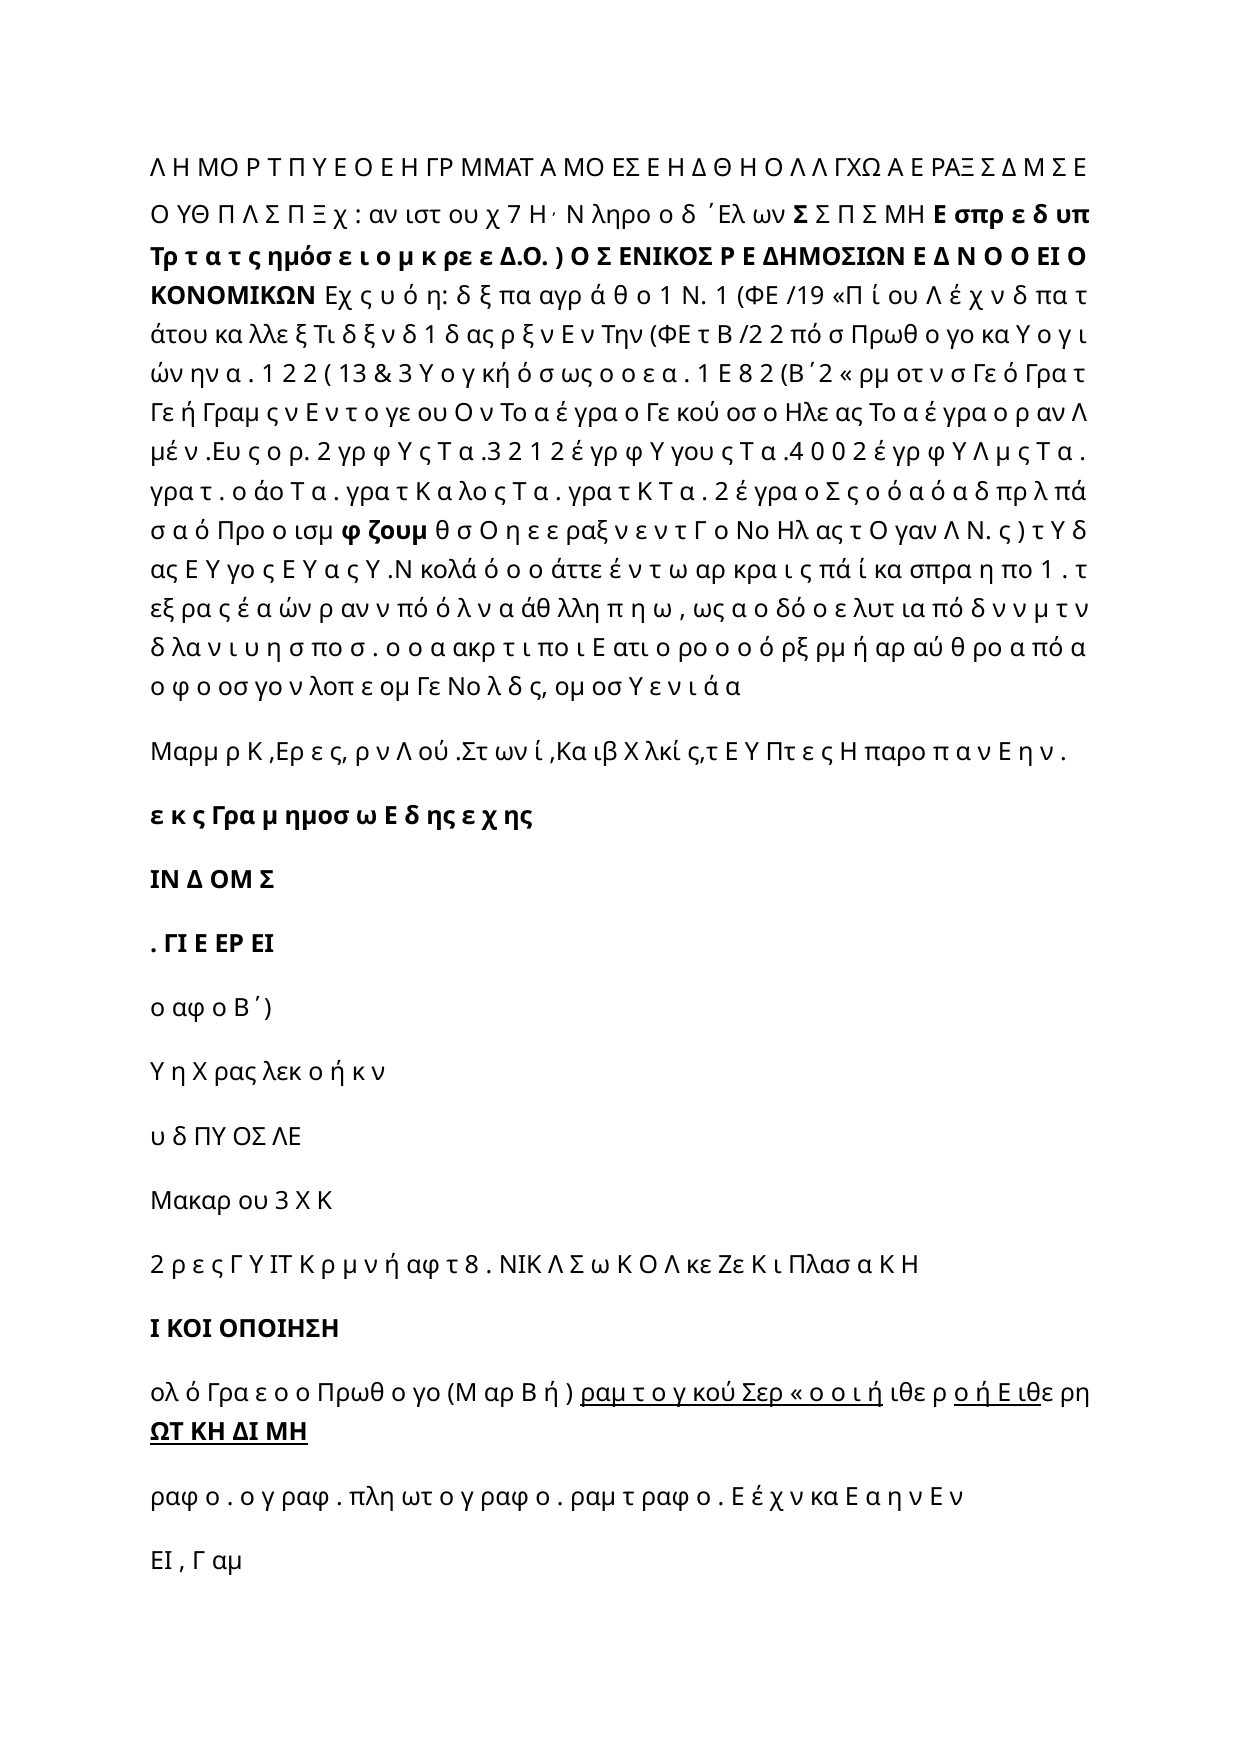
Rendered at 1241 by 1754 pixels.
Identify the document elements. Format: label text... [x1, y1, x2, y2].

text ε κ ς Γρα μ ημοσ ω Ε δ ης ε χ ης [150, 797, 1090, 831]
text Μακαρ ου 3 Χ Κ [150, 1182, 1090, 1216]
text Λ Η ΜΟ Ρ Τ Π Υ Ε Ο Ε Η ΓΡ ΜΜΑΤ Α ΜΟ ΕΣ Ε Η Δ Θ Η Ο Λ Λ ΓΧΩ Α Ε ΡΑΞ Σ Δ Μ Σ Ε Ο ΥΘ Π Λ Σ Π Ξ χ : αν ιστ ου χ 7 Η΄ Ν ληρο ο δ ΄Ελ ων Σ Σ Π Σ ΜΗ Ε σπρ ε δ υπ Τρ τ α τ ς ημόσ ε ι ο μ κ ρε ε Δ.Ο. ) Ο Σ ΕΝΙΚΟΣ Ρ Ε ΔΗΜΟΣΙΩΝ Ε Δ Ν Ο Ο ΕΙ Ο ΚΟΝΟΜΙΚΩΝ Εχ ς υ ό η: δ ξ πα αγρ ά θ ο 1 Ν. 1 (ΦΕ /19 «Π ί ου Λ έ χ ν δ πα τ άτου κα λλε ξ Τι δ ξ ν δ 1 δ ας ρ ξ ν Ε ν Την (ΦΕ τ Β /2 2 πό σ Πρωθ ο γο κα Υ ο γ ι ών ην α . 1 2 2 ( 13 & 3 Υ ο γ κή ό σ ως ο ο ε α . 1 Ε 8 2 (Β΄2 « ρμ οτ ν σ Γε ό Γρα τ Γε ή Γραμ ς ν Ε ν τ ο γε ου Ο ν Το α έ γρα ο Γε κού οσ ο Ηλε ας Το α έ γρα ο ρ αν Λ μέ ν .Ευ ς ο ρ. 2 γρ φ Υ ς Τ α .3 2 1 2 έ γρ φ Υ γου ς Τ α .4 0 0 2 έ γρ φ Υ Λ μ ς Τ α . γρα τ . ο άο Τ α . γρα τ Κ α λο ς Τ α . γρα τ Κ Τ α . 2 έ γρα ο Σ ς ο ό α ό α δ πρ λ πά σ α ό Προ ο ισμ φ ζουμ θ σ Ο η ε ε ραξ ν ε ν τ Γ ο Νο Ηλ ας τ Ο γαν Λ Ν. ς ) τ Υ δ ας Ε Υ γο ς Ε Υ α ς Υ .Ν κολά ό ο ο άττε έ ν τ ω αρ κρα ι ς πά ί κα σπρα η πο 1 . τ εξ ρα ς έ α ών ρ αν ν πό ό λ ν α άθ λλη π η ω , ως α ο δό ο ε λυτ ια πό δ ν ν μ τ ν δ λα ν ι υ η σ πο σ . ο ο α ακρ τ ι πο ι Ε ατι ο ρο ο ο ό ρξ ρμ ή αρ αύ θ ρο α πό α ο φ ο οσ γο ν λοπ ε ομ Γε Νο λ δ ς, ομ οσ Υ ε ν ι ά α [150, 150, 1090, 703]
text Υ η Χ ρας λεκ ο ή κ ν [150, 1054, 1090, 1088]
text ραφ ο . ο γ ραφ . πλη ωτ ο γ ραφ ο . ραμ τ ραφ ο . Ε έ χ ν κα Ε α η ν Ε ν [150, 1478, 1090, 1512]
text ΙΝ Δ ΟΜ Σ [150, 861, 1090, 896]
text Ι ΚΟΙ ΟΠΟΙΗΣΗ [150, 1311, 1090, 1345]
text ΕΙ , Γ αμ [150, 1542, 1090, 1576]
text 2 ρ ε ς Γ Υ ΙΤ Κ ρ μ ν ή αφ τ 8 . ΝΙΚ Λ Σ ω Κ Ο Λ κε Ζε Κ ι Πλασ α Κ Η [150, 1246, 1090, 1281]
text . ΓΙ Ε ΕΡ ΕΙ [150, 926, 1090, 960]
text Μαρμ ρ Κ ,Ερ ε ς, ρ ν Λ ού .Στ ων ί ,Κα ιβ Χ λκί ς,τ Ε Υ Πτ ε ς Η παρο π α ν Ε η ν . [150, 733, 1090, 767]
text υ δ ΠΥ ΟΣ ΛΕ [150, 1118, 1090, 1152]
text ολ ό Γρα ε ο ο Πρωθ ο γο (Μ αρ Β ή ) ραμ τ ο γ κού Σερ « ο ο ι ή ιθε ρ ο ή Ε ιθε ρη ΩΤ ΚΗ ΔΙ ΜΗ [150, 1375, 1090, 1448]
text ο αφ ο Β΄) [150, 990, 1090, 1024]
